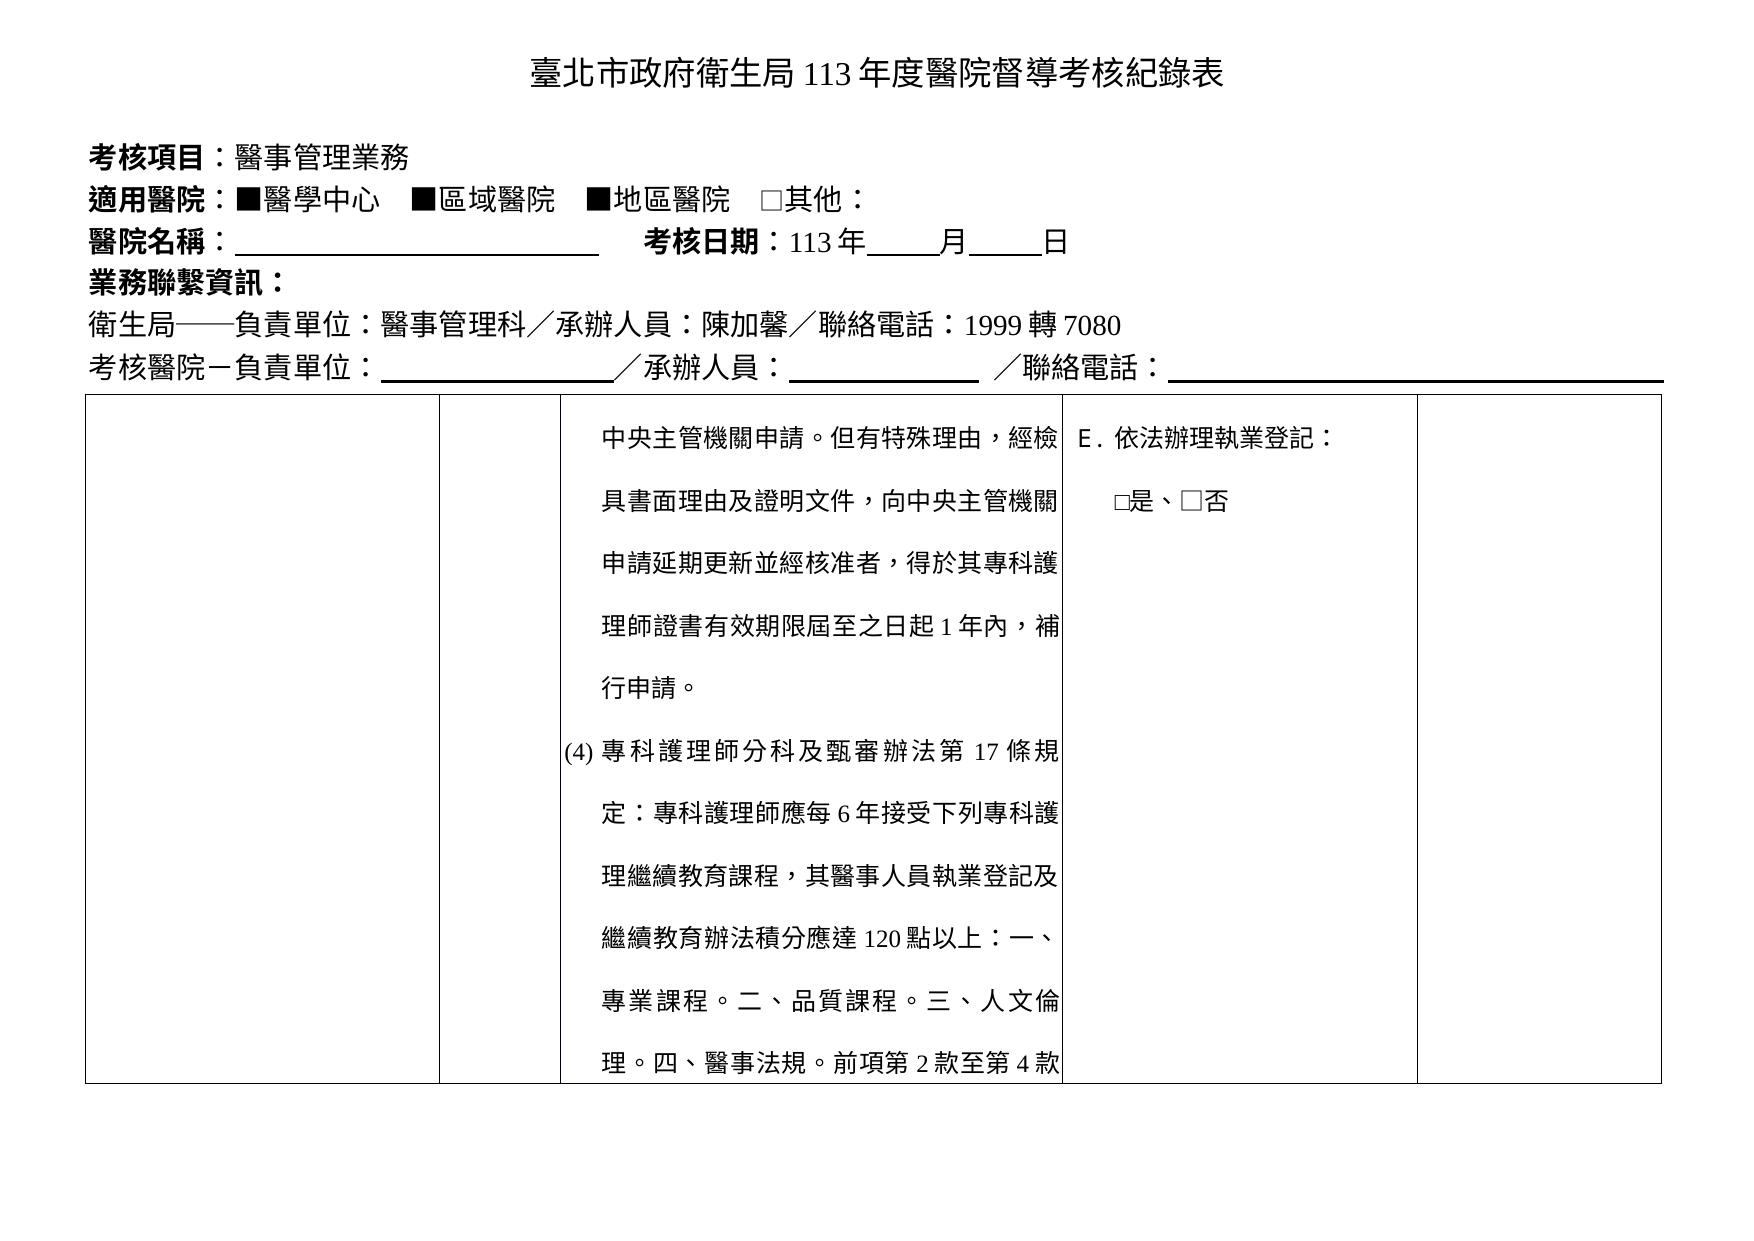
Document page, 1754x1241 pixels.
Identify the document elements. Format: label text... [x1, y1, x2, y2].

table_cell [1418, 395, 1661, 1083]
table_cell [86, 395, 439, 1083]
table_cell 中央主管機關申請。但有特殊理由，經檢具書面理由及證明文件，向中央主管機關申請延期更新並經核准者，得於其專科護理師證書有效期限屆至之日起1年內，補行申請。 專科護理師分科及甄審辦法第17條規定：專科護理師應每6年接受下列專科護理繼續教育課程，其醫事人員執業登記及繼續教育辦法積分應達120點以上：一、專業課程。二、品質課程。三、人文倫理。四、醫事法規。前項第2款至第4款 [561, 395, 1062, 1083]
table_cell [440, 395, 560, 1083]
table_cell 是否設置專科護理師： □是□否 有設置專科護理師需填報專科護理師執業狀況調查清冊(如附表2)。 專科護理師執業狀況調查清冊名單是否與衛生福利部護產人力系統填報名單符合：□是(若不符合，原因: )、□否 專科護理師依規定於其證書效期內辦理更新:□是、□否 依法辦理執業登記： □是、□否 [1063, 395, 1417, 1083]
